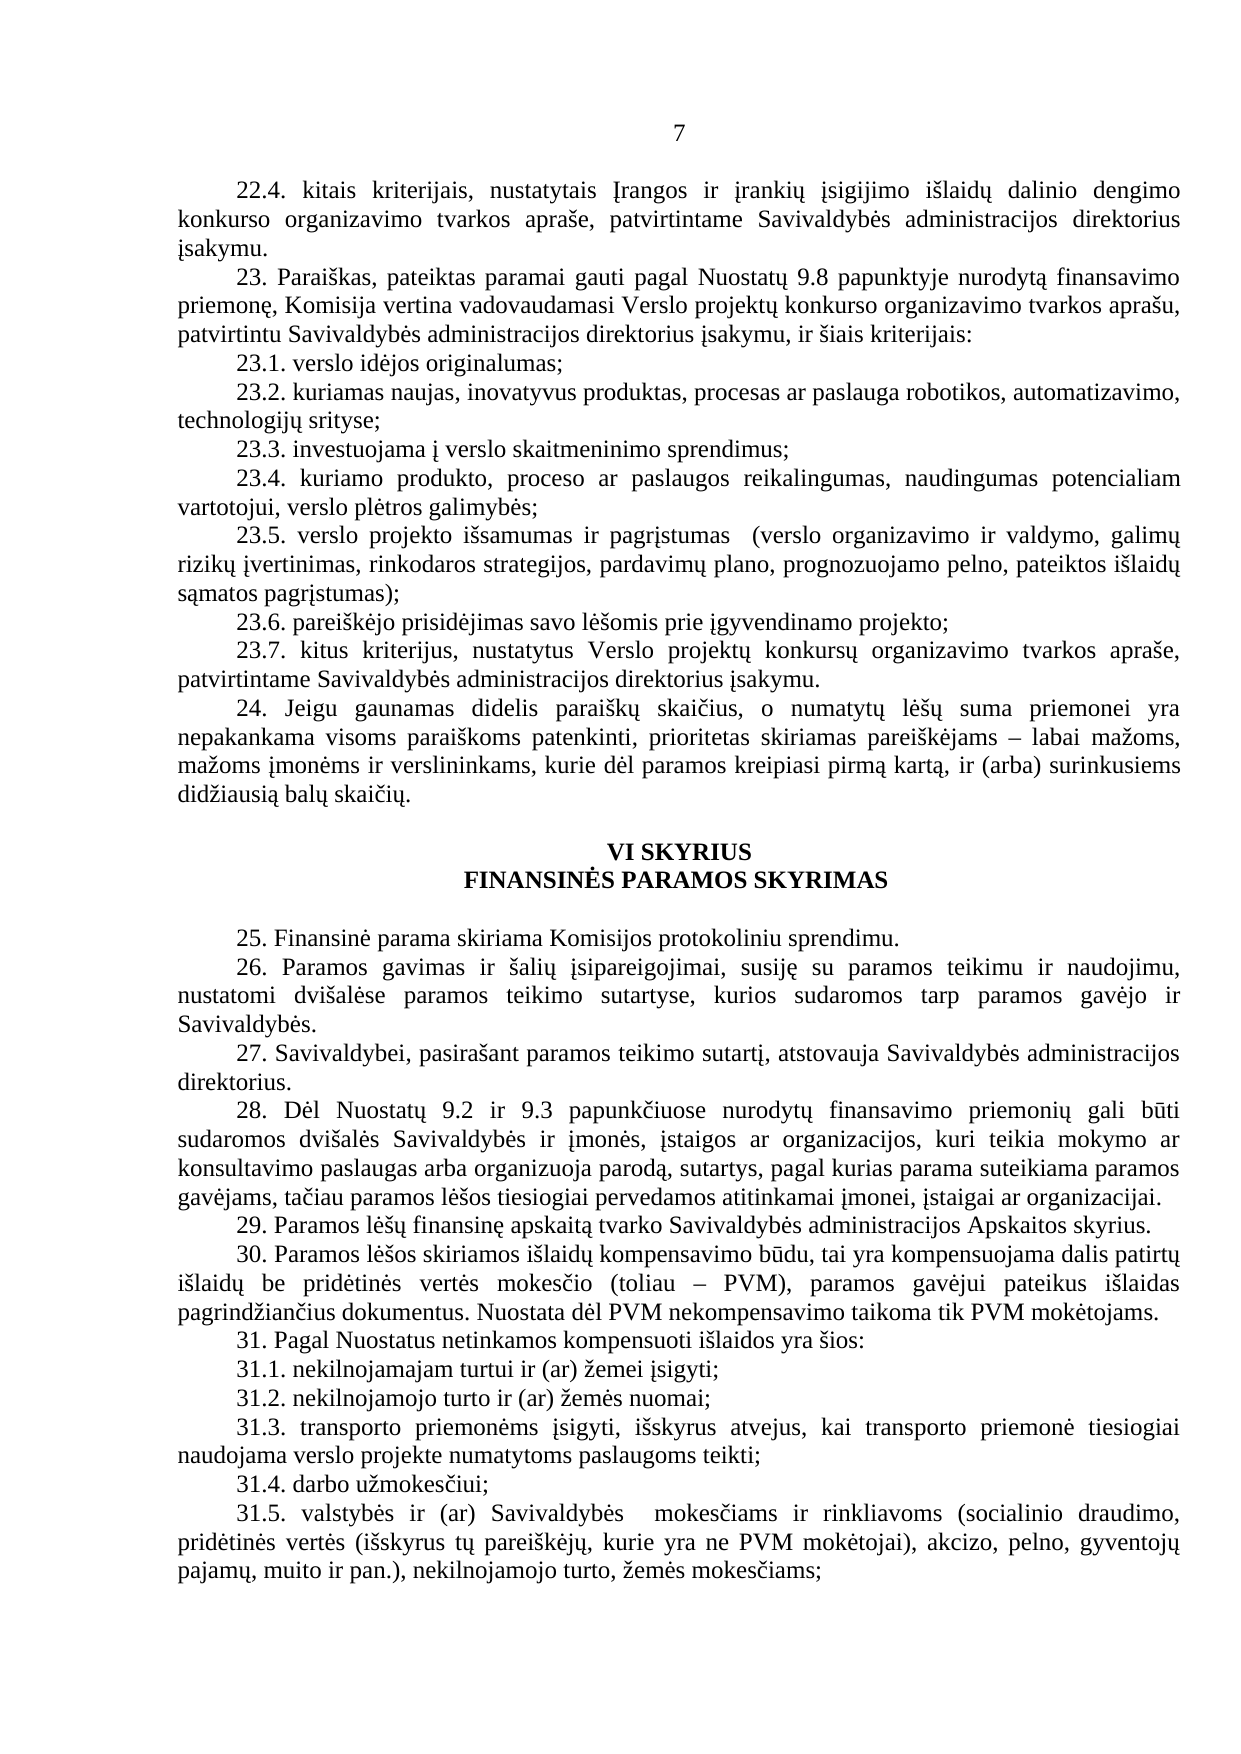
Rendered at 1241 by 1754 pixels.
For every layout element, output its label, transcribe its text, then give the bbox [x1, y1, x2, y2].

text 30. Paramos lėšos skiriamos išlaidų kompensavimo būdu, tai yra kompensuojama dalis patirtų išlaidų be pridėtinės vertės mokesčio (toliau – PVM), paramos gavėjui pateikus išlaidas pagrindžiančius dokumentus. Nuostata dėl PVM nekompensavimo taikoma tik PVM mokėtojams. [177, 1239, 1181, 1326]
text 31.5. valstybės ir (ar) Savivaldybės mokesčiams ir rinkliavoms (socialinio draudimo, pridėtinės vertės (išskyrus tų pareiškėjų, kurie yra ne PVM mokėtojai), akcizo, pelno, gyventojų pajamų, muito ir pan.), nekilnojamojo turto, žemės mokesčiams; [177, 1498, 1181, 1584]
text 23.2. kuriamas naujas, inovatyvus produktas, procesas ar paslauga robotikos, automatizavimo, technologijų srityse; [177, 377, 1181, 434]
text 23.4. kuriamo produkto, proceso ar paslaugos reikalingumas, naudingumas potencialiam vartotojui, verslo plėtros galimybės; [177, 463, 1181, 521]
text 29. Paramos lėšų finansinę apskaitą tvarko Savivaldybės administracijos Apskaitos skyrius. [177, 1211, 1181, 1239]
subtitle VI SKYRIUS [177, 837, 1181, 866]
text 27. Savivaldybei, pasirašant paramos teikimo sutartį, atstovauja Savivaldybės administracijos direktorius. [177, 1038, 1181, 1096]
text 22.4. kitais kriterijais, nustatytais Įrangos ir įrankių įsigijimo išlaidų dalinio dengimo konkurso organizavimo tvarkos apraše, patvirtintame Savivaldybės administracijos direktorius įsakymu. [177, 176, 1181, 262]
text 24. Jeigu gaunamas didelis paraiškų skaičius, o numatytų lėšų suma priemonei yra nepakankama visoms paraiškoms patenkinti, prioritetas skiriamas pareiškėjams ‒ labai mažoms, mažoms įmonėms ir verslininkams, kurie dėl paramos kreipiasi pirmą kartą, ir (arba) surinkusiems didžiausią balų skaičių. [177, 693, 1181, 808]
text 31.4. darbo užmokesčiui; [177, 1469, 1181, 1498]
text 31. Pagal Nuostatus netinkamos kompensuoti išlaidos yra šios: [177, 1326, 1181, 1354]
subtitle FINANSINĖS PARAMOS SKYRIMAS [177, 866, 1181, 894]
text 28. Dėl Nuostatų 9.2 ir 9.3 papunkčiuose nurodytų finansavimo priemonių gali būti sudaromos dvišalės Savivaldybės ir įmonės, įstaigos ar organizacijos, kuri teikia mokymo ar konsultavimo paslaugas arba organizuoja parodą, sutartys, pagal kurias parama suteikiama paramos gavėjams, tačiau paramos lėšos tiesiogiai pervedamos atitinkamai įmonei, įstaigai ar organizacijai. [177, 1096, 1181, 1211]
text 26. Paramos gavimas ir šalių įsipareigojimai, susiję su paramos teikimu ir naudojimu, nustatomi dvišalėse paramos teikimo sutartyse, kurios sudaromos tarp paramos gavėjo ir Savivaldybės. [177, 952, 1181, 1038]
text 23.5. verslo projekto išsamumas ir pagrįstumas (verslo organizavimo ir valdymo, galimų rizikų įvertinimas, rinkodaros strategijos, pardavimų plano, prognozuojamo pelno, pateiktos išlaidų sąmatos pagrįstumas); [177, 521, 1181, 607]
text 31.1. nekilnojamajam turtui ir (ar) žemei įsigyti; [177, 1354, 1181, 1383]
text 23.1. verslo idėjos originalumas; [177, 348, 1181, 377]
text 31.3. transporto priemonėms įsigyti, išskyrus atvejus, kai transporto priemonė tiesiogiai naudojama verslo projekte numatytoms paslaugoms teikti; [177, 1412, 1181, 1469]
text 25. Finansinė parama skiriama Komisijos protokoliniu sprendimu. [236, 923, 1181, 952]
text 31.2. nekilnojamojo turto ir (ar) žemės nuomai; [177, 1383, 1181, 1412]
text 23.6. pareiškėjo prisidėjimas savo lėšomis prie įgyvendinamo projekto; [177, 607, 1181, 636]
text 23.7. kitus kriterijus, nustatytus Verslo projektų konkursų organizavimo tvarkos apraše, patvirtintame Savivaldybės administracijos direktorius įsakymu. [177, 636, 1181, 693]
text 23. Paraiškas, pateiktas paramai gauti pagal Nuostatų 9.8 papunktyje nurodytą finansavimo priemonę, Komisija vertina vadovaudamasi Verslo projektų konkurso organizavimo tvarkos aprašu, patvirtintu Savivaldybės administracijos direktorius įsakymu, ir šiais kriterijais: [177, 262, 1181, 348]
text 23.3. investuojama į verslo skaitmeninimo sprendimus; [177, 434, 1181, 463]
